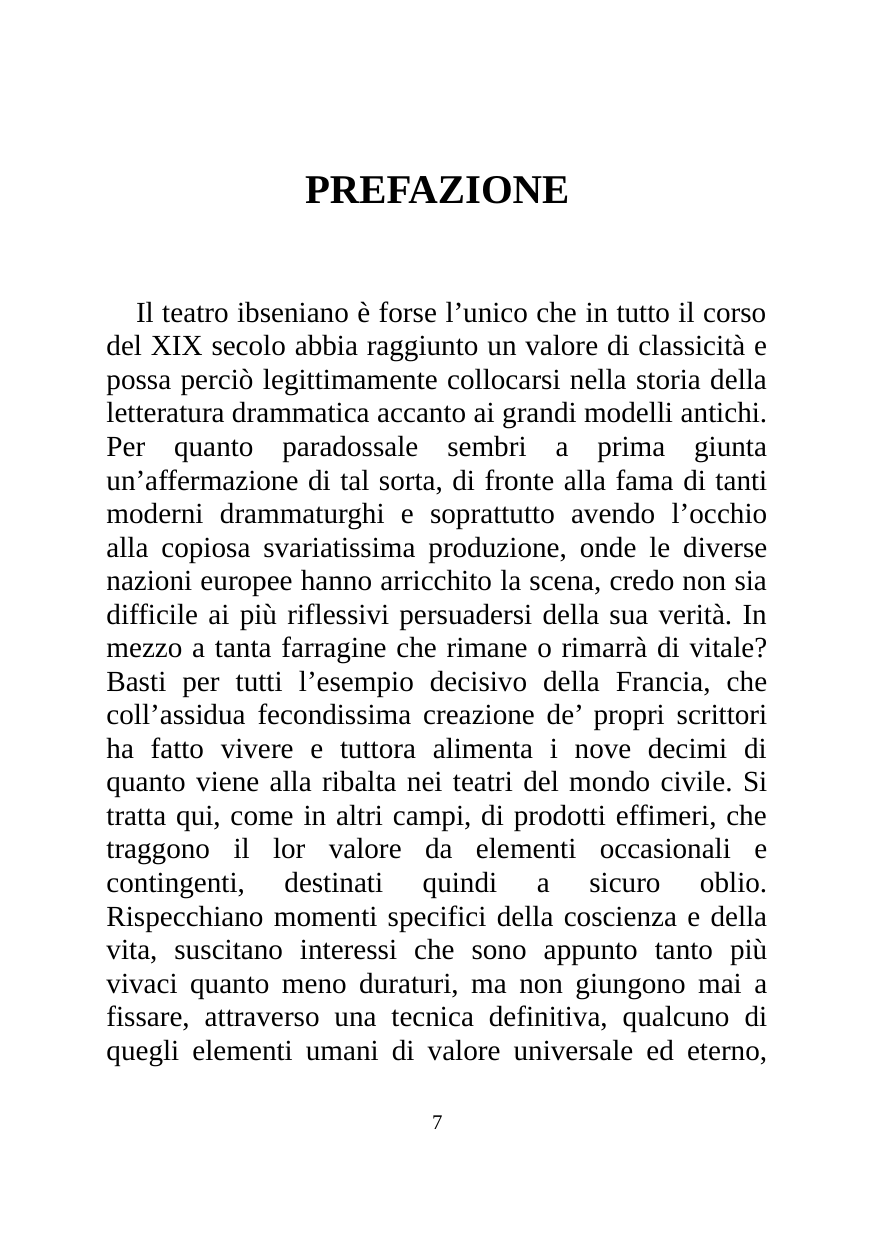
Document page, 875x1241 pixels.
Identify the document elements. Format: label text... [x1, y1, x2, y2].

text Il teatro ibseniano è forse l’unico che in tutto il corso del XIX secolo abbia raggiunto un valore di classicità e possa perciò legittimamente collocarsi nella storia della letteratura drammatica accanto ai grandi modelli antichi. Per quanto paradossale sembri a prima giunta un’affermazione di tal sorta, di fronte alla fama di tanti moderni drammaturghi e soprattutto avendo l’occhio alla copiosa svariatissima produzione, onde le diverse nazioni europee hanno arricchito la scena, credo non sia difficile ai più riflessivi persuadersi della sua verità. In mezzo a tanta farragine che rimane o rimarrà di vitale? Basti per tutti l’esempio decisivo della Francia, che coll’assidua fecondissima creazione de’ propri scrittori ha fatto vivere e tuttora alimenta i nove decimi di quanto viene alla ribalta nei teatri del mondo civile. Si tratta qui, come in altri campi, di prodotti effimeri, che traggono il lor valore da elementi occasionali e contingenti, destinati quindi a sicuro oblio. Rispecchiano momenti specifici della coscienza e della vita, suscitano interessi che sono appunto tanto più vivaci quanto meno duraturi, ma non giungono mai a fissare, attraverso una tecnica definitiva, qualcuno di quegli elementi umani di valore universale ed eterno, [106, 295, 768, 1066]
subtitle PREFAZIONE [106, 165, 768, 212]
